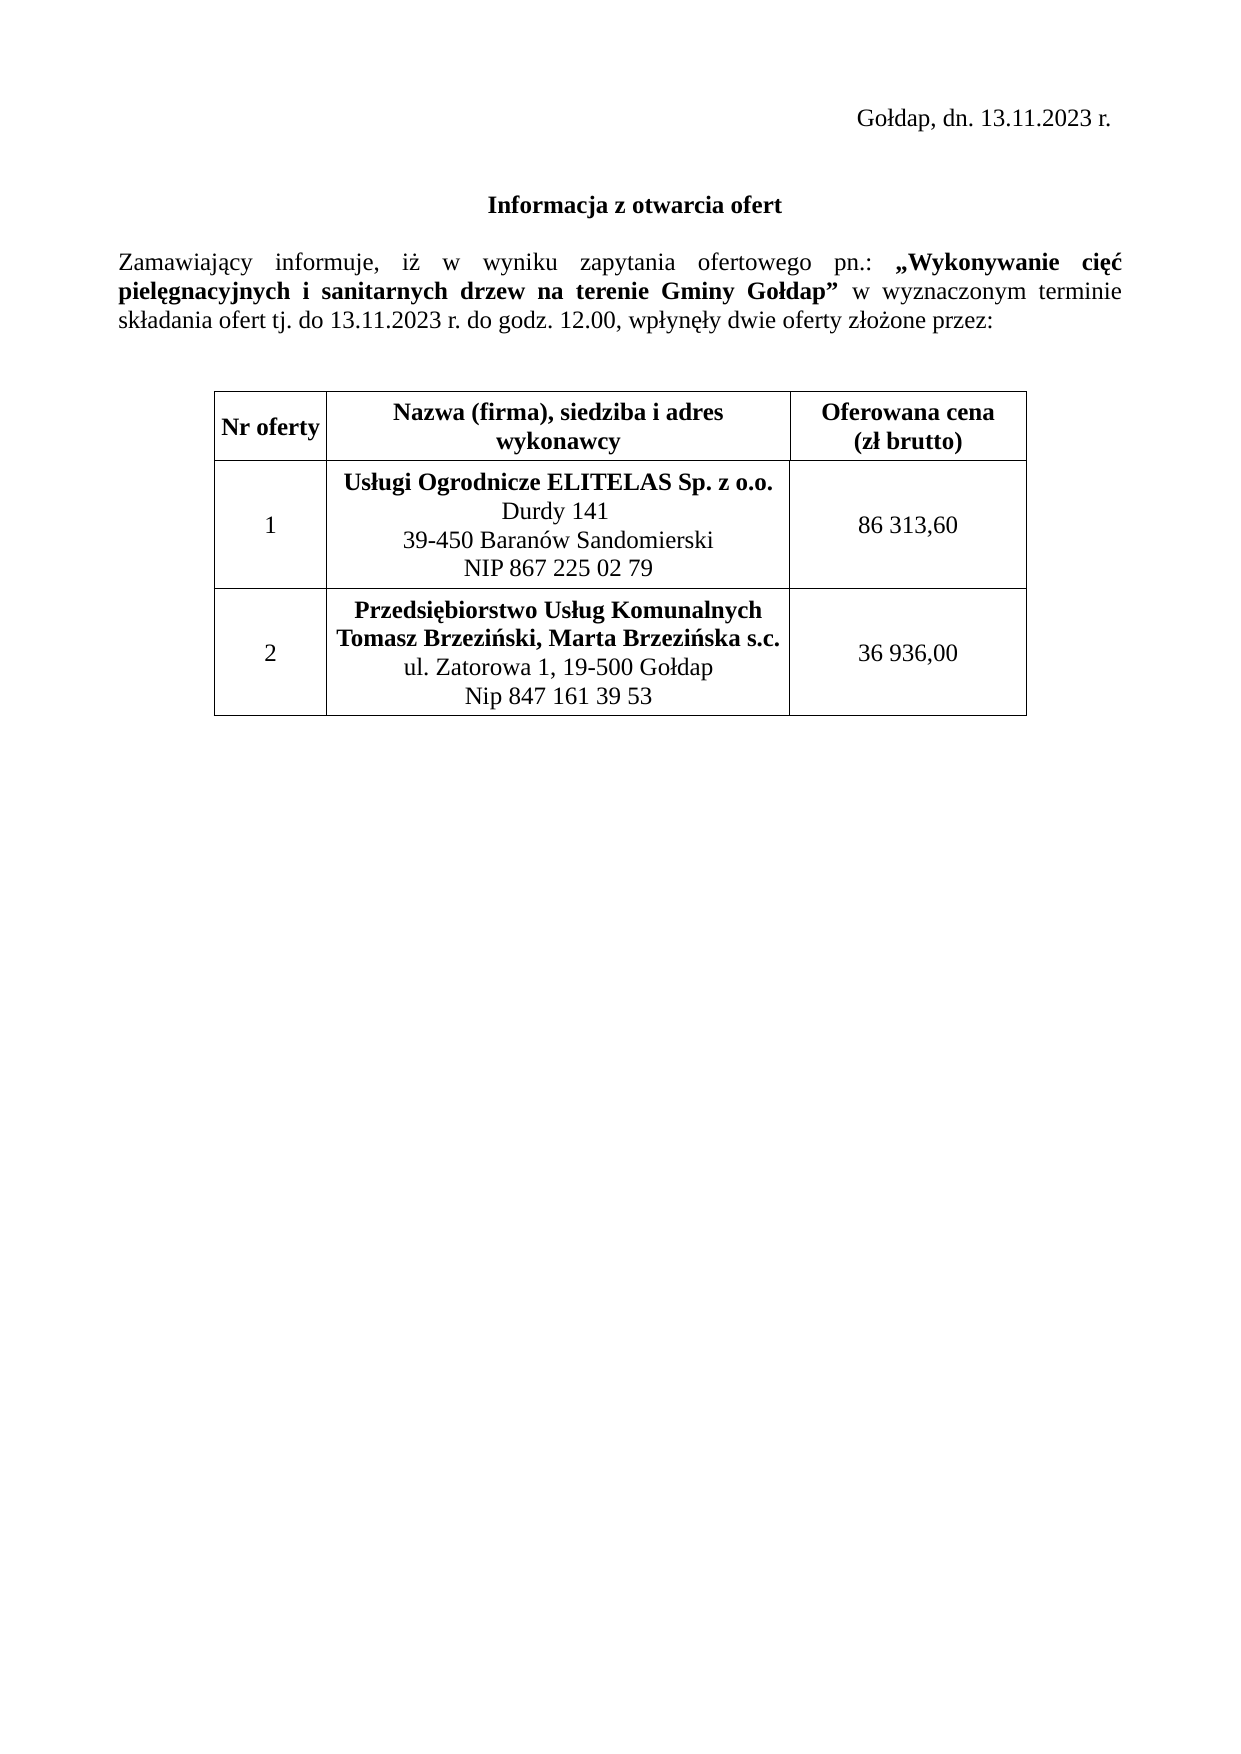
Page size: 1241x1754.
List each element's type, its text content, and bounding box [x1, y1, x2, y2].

table_header Oferowana cena (zł brutto) [791, 392, 1026, 460]
text Gołdap, dn. 13.11.2023 r. [118, 103, 1122, 132]
table_cell Przedsiębiorstwo Usług Komunalnych Tomasz Brzeziński, Marta Brzezińska s.c. ul. Zatorowa 1, 19-500 Gołdap Nip 847 161 39 53 [327, 589, 789, 715]
table_cell 86 313,60 [790, 461, 1026, 588]
text Zamawiający informuje, iż w wyniku zapytania ofertowego pn.: „Wykonywanie cięć pielęgnacyjnych i sanitarnych drzew na terenie Gminy Gołdap” w wyznaczonym terminie składania ofert tj. do 13.11.2023 r. do godz. 12.00, wpłynęły dwie oferty złożone przez: [118, 247, 1122, 333]
table_cell 36 936,00 [790, 589, 1026, 715]
text Informacja z otwarcia ofert [118, 190, 1122, 218]
table_header Nr oferty [215, 392, 326, 460]
table_cell 2 [215, 589, 326, 715]
table_header Nazwa (firma), siedziba i adres wykonawcy [327, 392, 790, 460]
table_cell 1 [215, 461, 326, 588]
table_cell Usługi Ogrodnicze ELITELAS Sp. z o.o. Durdy 141 39-450 Baranów Sandomierski NIP 867 225 02 79 [327, 461, 789, 588]
